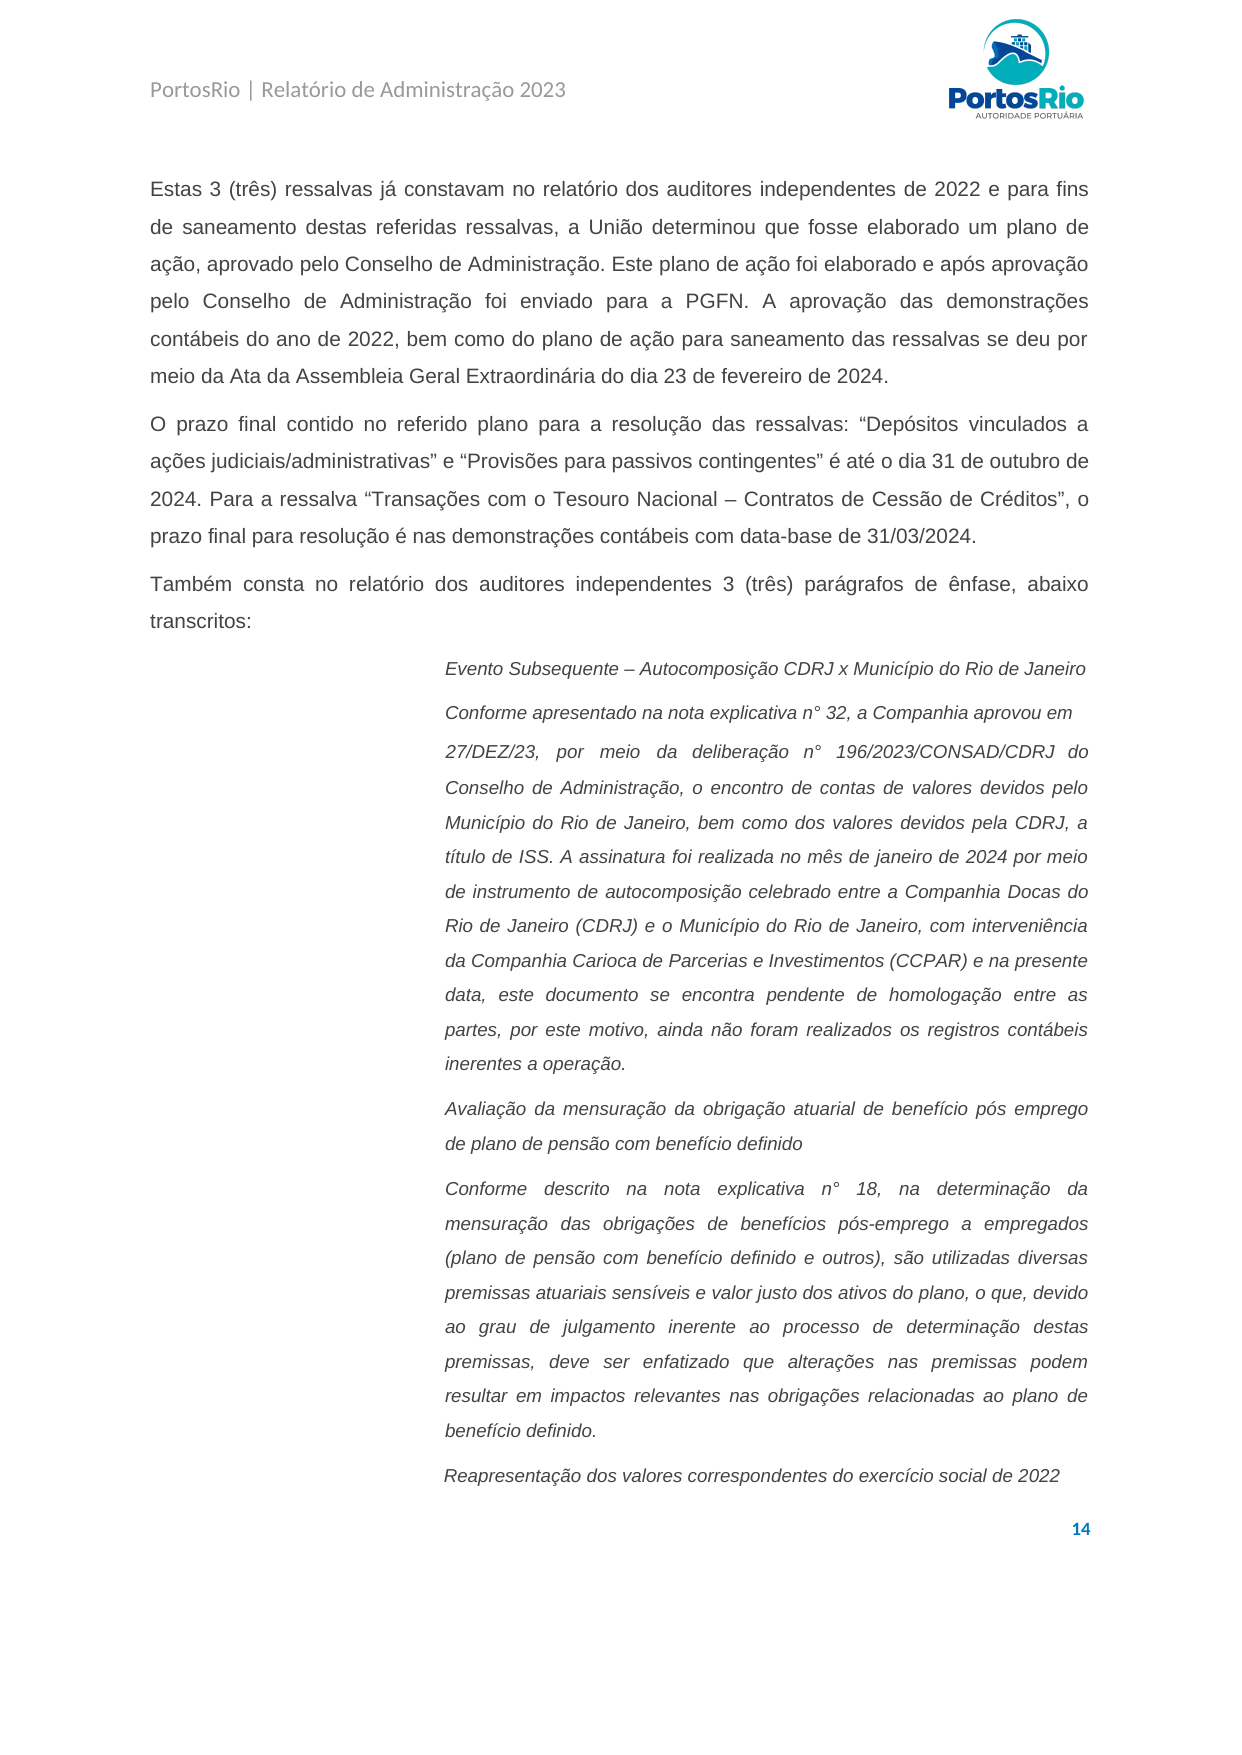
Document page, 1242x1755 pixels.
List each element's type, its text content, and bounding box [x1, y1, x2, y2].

text Reapresentação dos valores correspondentes do exercício social de 2022 [150, 1465, 1061, 1486]
text O prazo final contido no referido plano para a resolução das ressalvas: “Depósitos vinculados a ações judiciais/administrativas” e “Provisões para passivos contingentes” é até o dia 31 de outubro de 2024. Para a ressalva “Transações com o Tesouro Nacional – Contratos de Cessão de Créditos”, o prazo final para resolução é nas demonstrações contábeis com data-base de 31/03/2024. [150, 412, 1090, 548]
text Estas 3 (três) ressalvas já constavam no relatório dos auditores independentes de 2022 e para fins de saneamento destas referidas ressalvas, a União determinou que fosse elaborado um plano de ação, aprovado pelo Conselho de Administração. Este plano de ação foi elaborado e após aprovação pelo Conselho de Administração foi enviado para a PGFN. A aprovação das demonstrações contábeis do ano de 2022, bem como do plano de ação para saneamento das ressalvas se deu por meio da Ata da Assembleia Geral Extraordinária do dia 23 de fevereiro de 2024. [150, 177, 1090, 388]
text Evento Subsequente – Autocomposição CDRJ x Município do Rio de Janeiro [445, 657, 1090, 679]
text Avaliação da mensuração da obrigação atuarial de benefício pós emprego de plano de pensão com benefício definido [445, 1098, 1090, 1154]
text Conselho de Administração, o encontro de contas de valores devidos pelo Município do Rio de Janeiro, bem como dos valores devidos pela CDRJ, a título de ISS. A assinatura foi realizada no mês de janeiro de 2024 por meio de instrumento de autocomposição celebrado entre a Companhia Docas do Rio de Janeiro (CDRJ) e o Município do Rio de Janeiro, com interveniência da Companhia Carioca de Parcerias e Investimentos (CCPAR) e na presente data, este documento se encontra pendente de homologação entre as partes, por este motivo, ainda não foram realizados os registros contábeis inerentes a operação. [445, 777, 1090, 1074]
text 27/DEZ/23, por meio da deliberação n° 196/2023/CONSAD/CDRJ do [150, 736, 1090, 764]
text Conforme apresentado na nota explicativa n° 32, a Companhia aprovou em [445, 702, 1090, 724]
text Também consta no relatório dos auditores independentes 3 (três) parágrafos de ênfase, abaixo transcritos: [150, 572, 1090, 633]
text Conforme descrito na nota explicativa n° 18, na determinação da mensuração das obrigações de benefícios pós-emprego a empregados (plano de pensão com benefício definido e outros), são utilizadas diversas premissas atuariais sensíveis e valor justo dos ativos do plano, o que, devido ao grau de julgamento inerente ao processo de determinação destas premissas, deve ser enfatizado que alterações nas premissas podem resultar em impactos relevantes nas obrigações relacionadas ao plano de benefício definido. [445, 1178, 1090, 1441]
